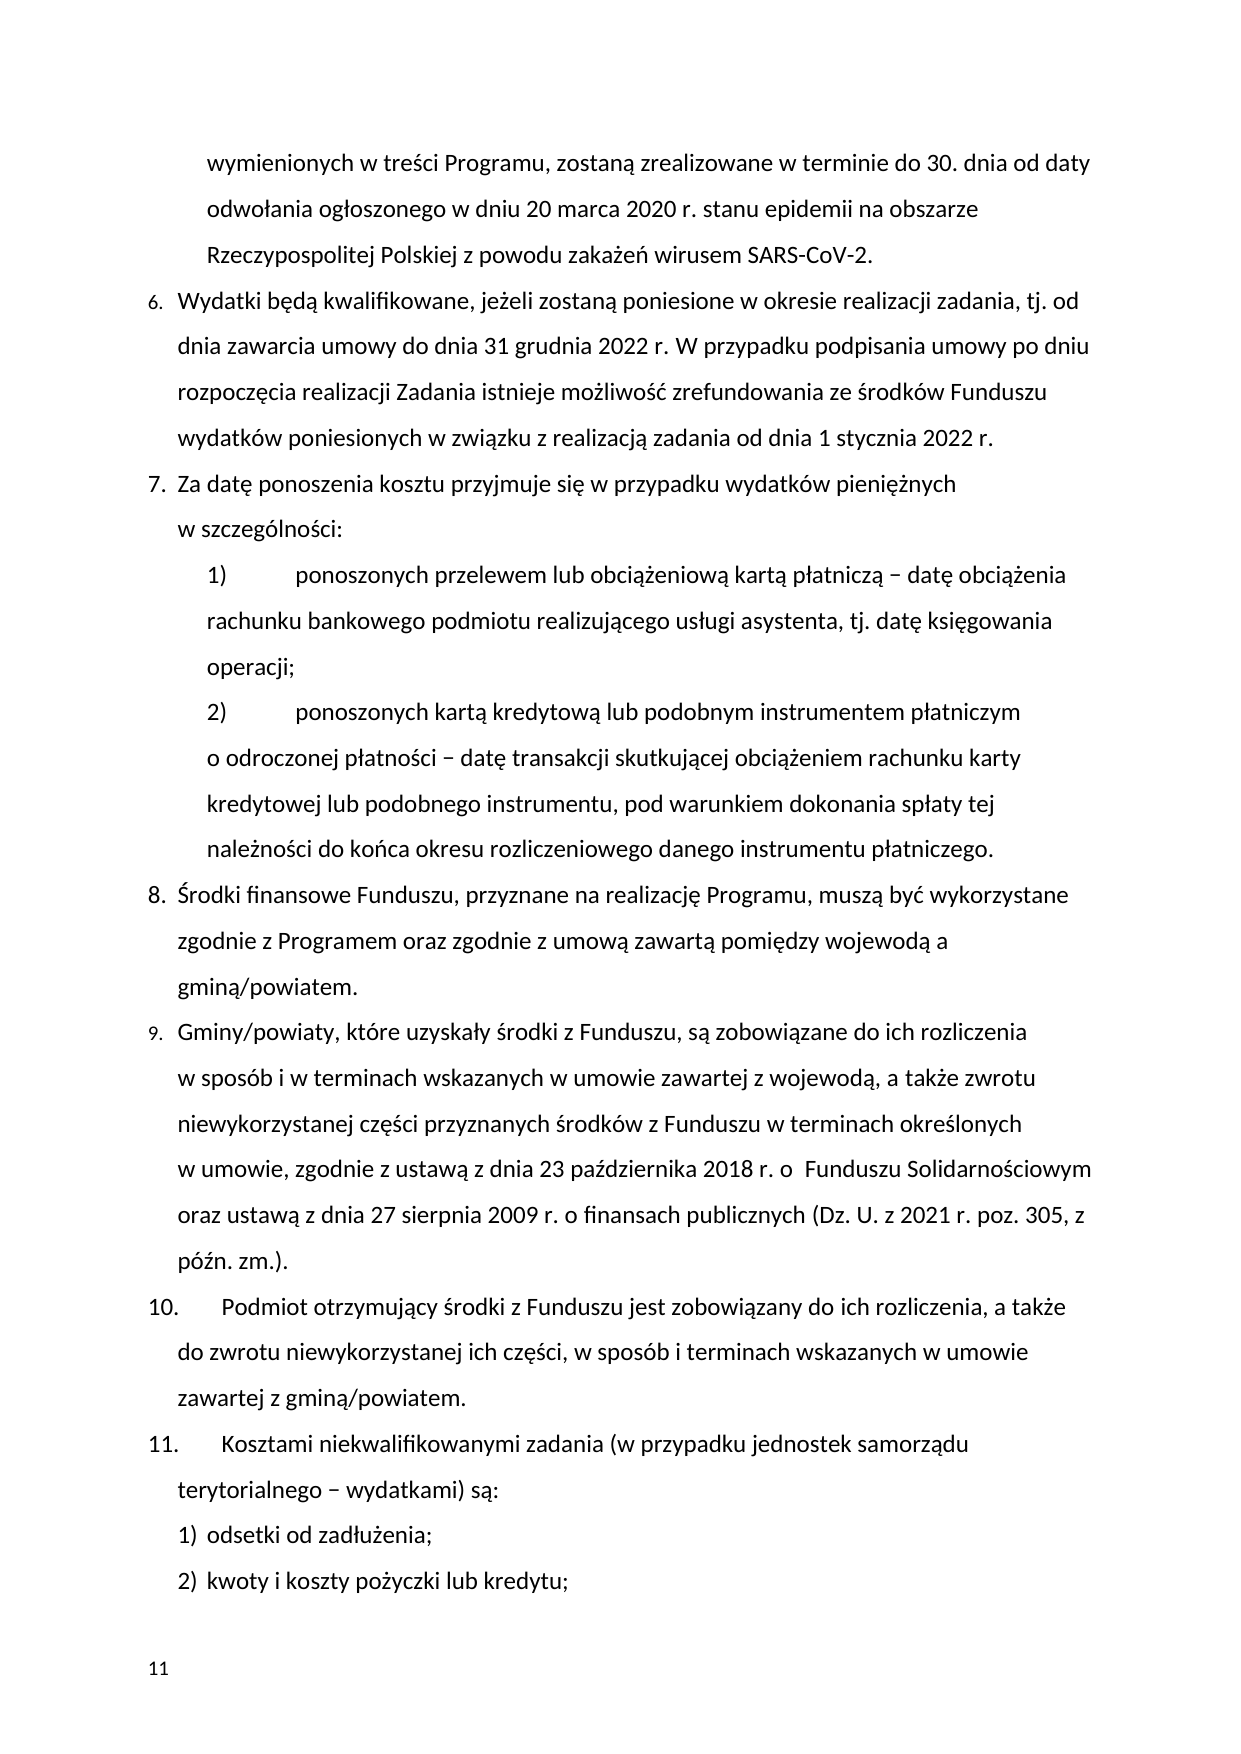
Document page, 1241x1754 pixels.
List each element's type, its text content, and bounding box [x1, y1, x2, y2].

list kwoty i koszty pożyczki lub kredytu; [177, 1565, 1093, 1596]
list odsetki od zadłużenia; [177, 1519, 1093, 1550]
list ponoszonych przelewem lub obciążeniową kartą płatniczą − datę obciążenia rachunku bankowego podmiotu realizującego usługi asystenta, tj. datę księgowania operacji; [207, 559, 1093, 681]
list Gminy/powiaty, które uzyskały środki z Funduszu, są zobowiązane do ich rozliczenia w sposób i w terminach wskazanych w umowie zawartej z wojewodą, a także zwrotu niewykorzystanej części przyznanych środków z Funduszu w terminach określonych w umowie, zgodnie z ustawą z dnia 23 października 2018 r. o Funduszu Solidarnościowym oraz ustawą z dnia 27 sierpnia 2009 r. o finansach publicznych (Dz. U. z 2021 r. poz. 305, z późn. zm.). [148, 1016, 1093, 1276]
list Podmiot otrzymujący środki z Funduszu jest zobowiązany do ich rozliczenia, a także do zwrotu niewykorzystanej ich części, w sposób i terminach wskazanych w umowie zawartej z gminą/powiatem. [148, 1291, 1093, 1413]
list wymienionych w treści Programu, zostaną zrealizowane w terminie do 30. dnia od daty odwołania ogłoszonego w dniu 20 marca 2020 r. stanu epidemii na obszarze Rzeczypospolitej Polskiej z powodu zakażeń wirusem SARS-CoV-2. [177, 148, 1093, 269]
list Za datę ponoszenia kosztu przyjmuje się w przypadku wydatków pieniężnych w szczególności: [148, 468, 1093, 544]
list Wydatki będą kwalifikowane, jeżeli zostaną poniesione w okresie realizacji zadania, tj. od dnia zawarcia umowy do dnia 31 grudnia 2022 r. W przypadku podpisania umowy po dniu rozpoczęcia realizacji Zadania istnieje możliwość zrefundowania ze środków Funduszu wydatków poniesionych w związku z realizacją zadania od dnia 1 stycznia 2022 r. [148, 285, 1093, 452]
list ponoszonych kartą kredytową lub podobnym instrumentem płatniczym o odroczonej płatności − datę transakcji skutkującej obciążeniem rachunku karty kredytowej lub podobnego instrumentu, pod warunkiem dokonania spłaty tej należności do końca okresu rozliczeniowego danego instrumentu płatniczego. [207, 696, 1093, 864]
list Kosztami niekwalifikowanymi zadania (w przypadku jednostek samorządu terytorialnego − wydatkami) są: [148, 1428, 1093, 1504]
list Środki finansowe Funduszu, przyznane na realizację Programu, muszą być wykorzystane zgodnie z Programem oraz zgodnie z umową zawartą pomiędzy wojewodą a gminą/powiatem. [148, 879, 1093, 1001]
